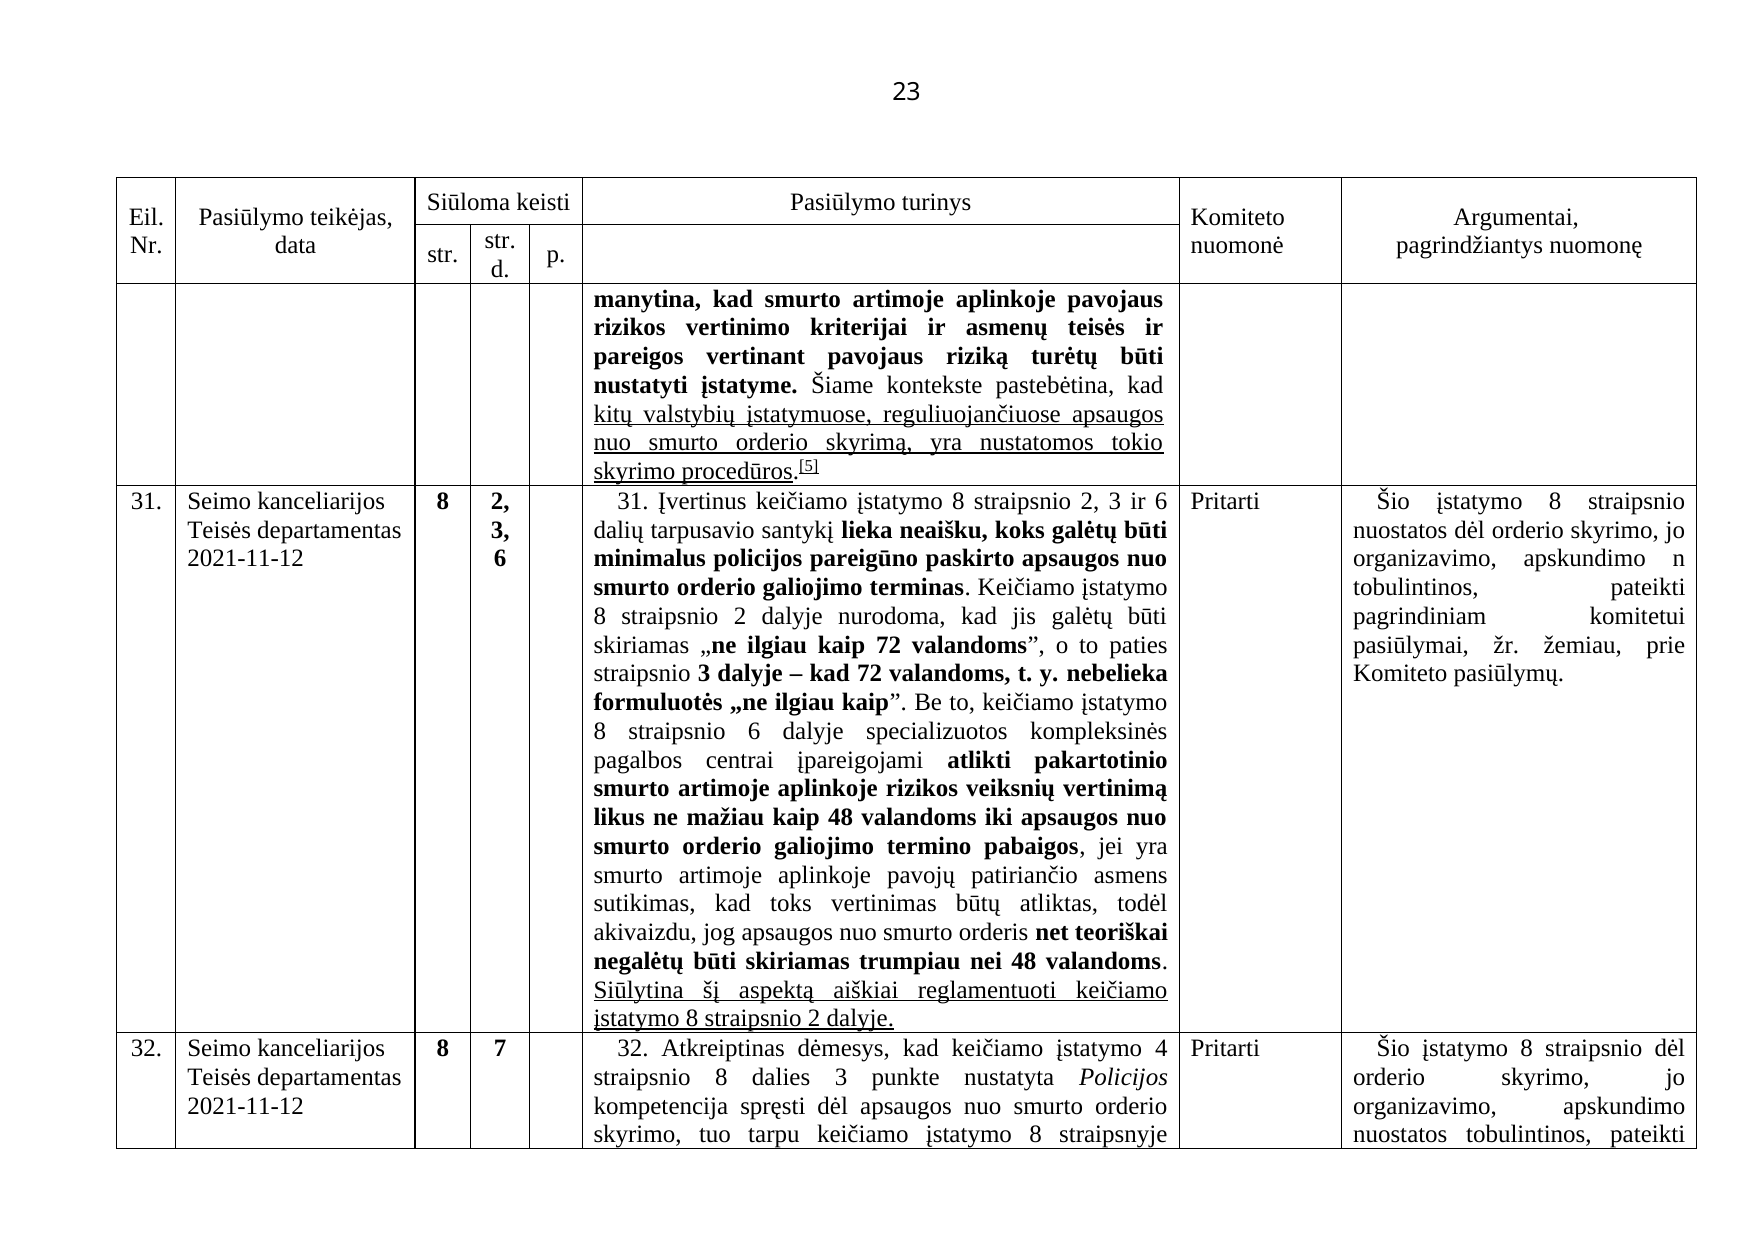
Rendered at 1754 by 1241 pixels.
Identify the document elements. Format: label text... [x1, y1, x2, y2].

table_header Pasiūlymo turinys [583, 178, 1179, 224]
table_cell 8 [416, 486, 470, 1032]
table_cell [1342, 284, 1696, 485]
table_header Eil. Nr. [117, 178, 175, 283]
table_cell 32. Atkreiptinas dėmesys, kad keičiamo įstatymo 4 straipsnio 8 dalies 3 punkte nustatyta Policijos kompetencija spręsti dėl apsaugos nuo smurto orderio skyrimo, tuo tarpu keičiamo įstatymo 8 straipsnyje [583, 1033, 1179, 1148]
table_cell 31. Įvertinus keičiamo įstatymo 8 straipsnio 2, 3 ir 6 dalių tarpusavio santykį lieka neaišku, koks galėtų būti minimalus policijos pareigūno paskirto apsaugos nuo smurto orderio galiojimo terminas. Keičiamo įstatymo 8 straipsnio 2 dalyje nurodoma, kad jis galėtų būti skiriamas „ne ilgiau kaip 72 valandoms”, o to paties straipsnio 3 dalyje – kad 72 valandoms, t. y. nebelieka formuluotės „ne ilgiau kaip”. Be to, keičiamo įstatymo 8 straipsnio 6 dalyje specializuotos kompleksinės pagalbos centrai įpareigojami atlikti pakartotinio smurto artimoje aplinkoje rizikos veiksnių vertinimą likus ne mažiau kaip 48 valandoms iki apsaugos nuo smurto orderio galiojimo termino pabaigos, jei yra smurto artimoje aplinkoje pavojų patiriančio asmens sutikimas, kad toks vertinimas būtų atliktas, todėl akivaizdu, jog apsaugos nuo smurto orderis net teoriškai negalėtų būti skiriamas trumpiau nei 48 valandoms. Siūlytina šį aspektą aiškiai reglamentuoti keičiamo įstatymo 8 straipsnio 2 dalyje. [583, 486, 1179, 1032]
table_cell Pritarti [1180, 486, 1341, 1032]
table_header Argumentai, pagrindžiantys nuomonę [1342, 178, 1696, 283]
table_cell p. [530, 225, 582, 283]
table_cell 2, 3, 6 [471, 486, 529, 1032]
table_cell 8 [416, 1033, 470, 1148]
table_cell Šio įstatymo 8 straipsnio dėl orderio skyrimo, jo organizavimo, apskundimo nuostatos tobulintinos, pateikti [1342, 1033, 1696, 1148]
table_cell 7 [471, 1033, 529, 1148]
table_cell 32. [117, 1033, 175, 1148]
table_cell [530, 486, 582, 1032]
table_header Komiteto nuomonė [1180, 178, 1341, 283]
table_cell [530, 1033, 582, 1148]
table_cell 31. [117, 486, 175, 1032]
table_cell [530, 284, 582, 485]
table_cell Pritarti [1180, 1033, 1341, 1148]
table_cell str. d. [471, 225, 529, 283]
table_cell Seimo kanceliarijos Teisės departamentas 2021-11-12 [176, 486, 414, 1032]
table_cell Seimo kanceliarijos Teisės departamentas 2021-11-12 [176, 1033, 414, 1148]
table_cell [416, 284, 470, 485]
table_cell [117, 284, 175, 485]
table_header Pasiūlymo teikėjas, data [176, 178, 414, 283]
table_cell Šio įstatymo 8 straipsnio nuostatos dėl orderio skyrimo, jo organizavimo, apskundimo n tobulintinos, pateikti pagrindiniam komitetui pasiūlymai, žr. žemiau, prie Komiteto pasiūlymų. [1342, 486, 1696, 1032]
table_cell [471, 284, 529, 485]
table_cell manytina, kad smurto artimoje aplinkoje pavojaus rizikos vertinimo kriterijai ir asmenų teisės ir pareigos vertinant pavojaus riziką turėtų būti nustatyti įstatyme. Šiame kontekste pastebėtina, kad kitų valstybių įstatymuose, reguliuojančiuose apsaugos nuo smurto orderio skyrimą, yra nustatomos tokio skyrimo procedūros.[5] [583, 284, 1179, 485]
table_cell [1180, 284, 1341, 485]
table_cell [176, 284, 414, 485]
table_cell str. [416, 225, 470, 283]
table_cell [583, 225, 1179, 283]
table_header Siūloma keisti [416, 178, 582, 224]
